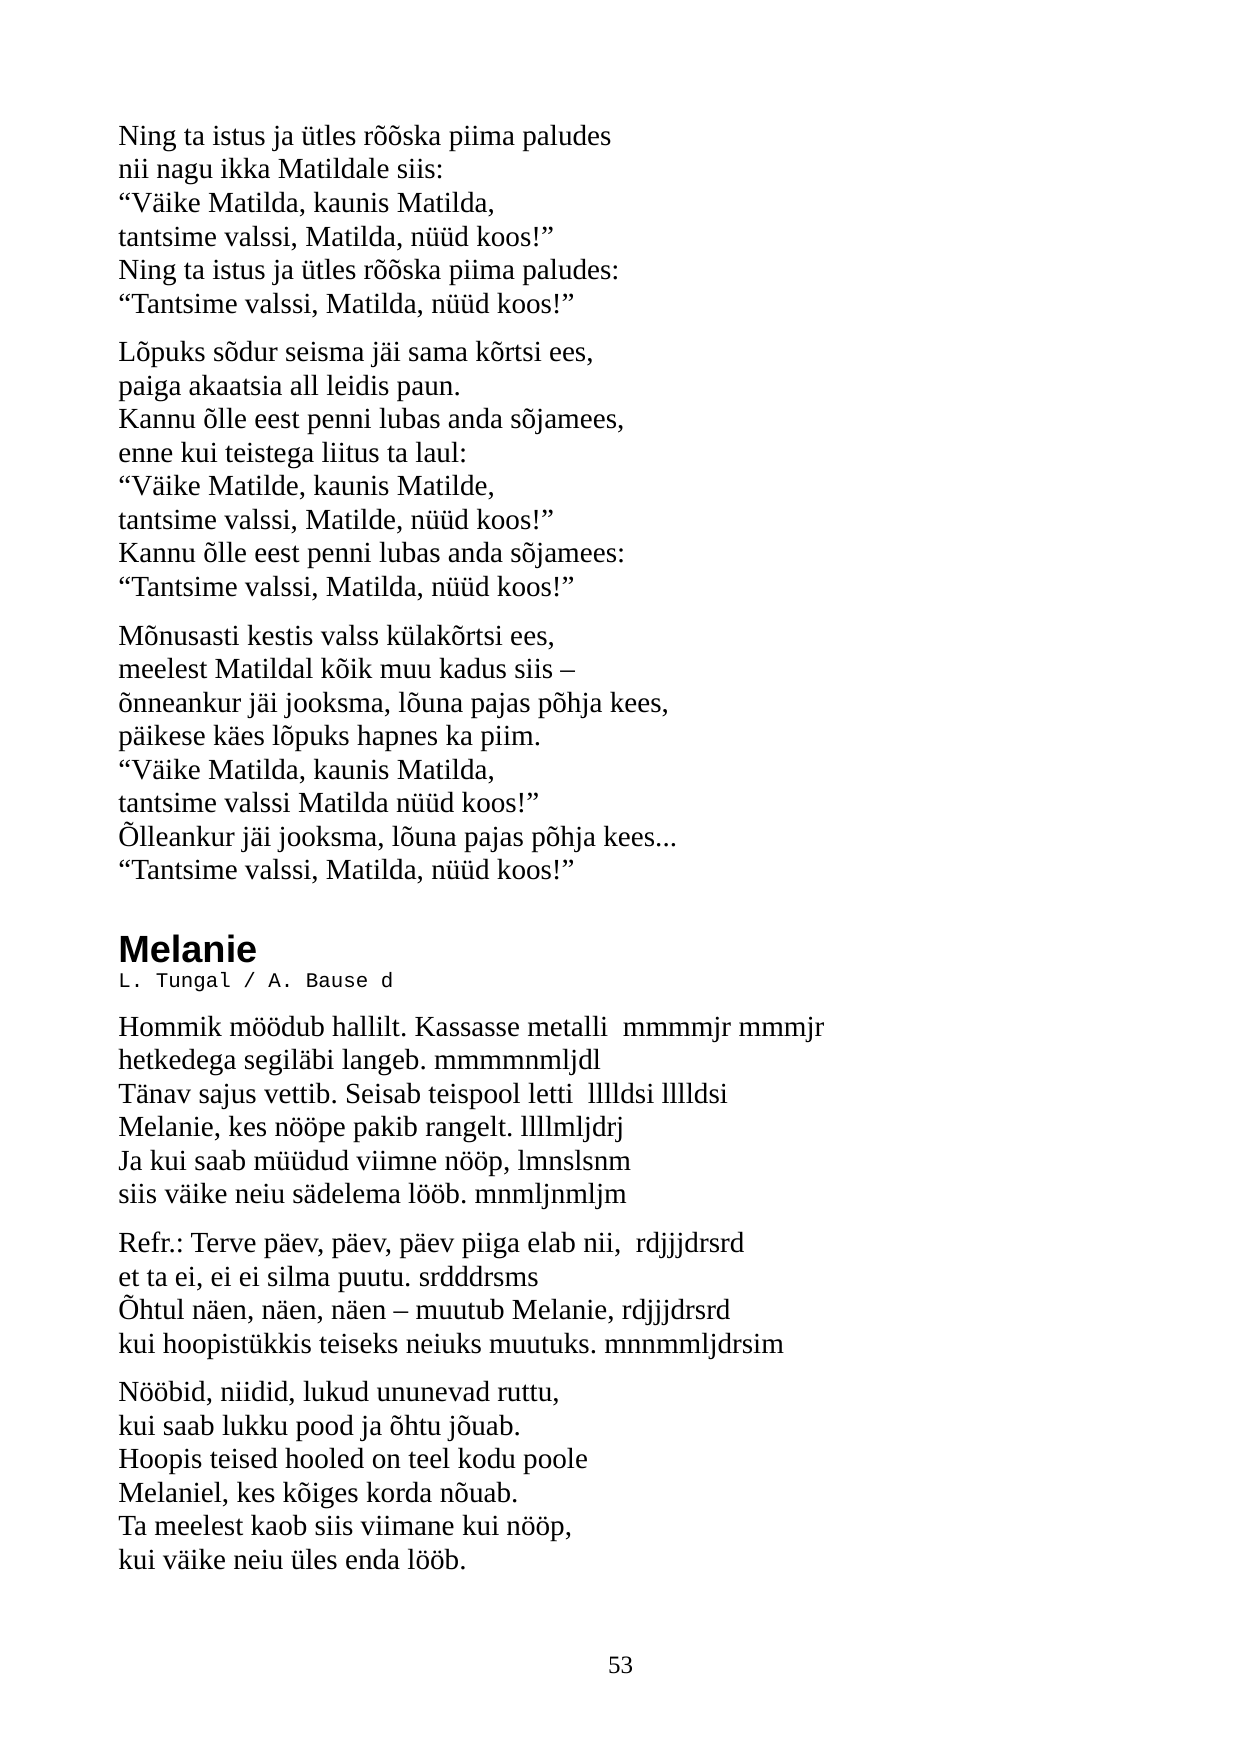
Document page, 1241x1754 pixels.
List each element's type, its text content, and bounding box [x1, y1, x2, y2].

text Nööbid, niidid, lukud ununevad ruttu, kui saab lukku pood ja õhtu jõuab. Hoopis teised hooled on teel kodu poole Melaniel, kes kõiges korda nõuab. Ta meelest kaob siis viimane kui nööp, kui väike neiu üles enda lööb. [118, 1374, 1122, 1576]
text Lõpuks sõdur seisma jäi sama kõrtsi ees, paiga akaatsia all leidis paun. Kannu õlle eest penni lubas anda sõjamees, enne kui teistega liitus ta laul: “Väike Matilde, kaunis Matilde, tantsime valssi, Matilde, nüüd koos!” Kannu õlle eest penni lubas anda sõjamees: “Tantsime valssi, Matilda, nüüd koos!” [118, 334, 1122, 603]
subtitle Melanie [118, 927, 1122, 970]
text Mõnusasti kestis valss külakõrtsi ees, meelest Matildal kõik muu kadus siis – õnneankur jäi jooksma, lõuna pajas põhja kees, päikese käes lõpuks hapnes ka piim. “Väike Matilda, kaunis Matilda, tantsime valssi Matilda nüüd koos!” Õlleankur jäi jooksma, lõuna pajas põhja kees... “Tantsime valssi, Matilda, nüüd koos!” [118, 618, 1122, 886]
text L. Tungal / A. Bause d [118, 970, 1122, 994]
text Hommik möödub hallilt. Kassasse metalli mmmmjr mmmjr hetkedega segiläbi langeb. mmmmnmljdl Tänav sajus vettib. Seisab teispool letti lllldsi lllldsi Melanie, kes nööpe pakib rangelt. llllmljdrj Ja kui saab müüdud viimne nööp, lmnslsnm siis väike neiu sädelema lööb. mnmljnmljm [118, 1009, 1122, 1210]
text Refr.: Terve päev, päev, päev piiga elab nii, rdjjjdrsrd et ta ei, ei ei silma puutu. srdddrsms Õhtul näen, näen, näen – muutub Melanie, rdjjjdrsrd kui hoopistükkis teiseks neiuks muutuks. mnnmmljdrsim [118, 1225, 1122, 1359]
text Ning ta istus ja ütles rõõska piima paludes nii nagu ikka Matildale siis: “Väike Matilda, kaunis Matilda, tantsime valssi, Matilda, nüüd koos!” Ning ta istus ja ütles rõõska piima paludes: “Tantsime valssi, Matilda, nüüd koos!” [118, 118, 1122, 319]
